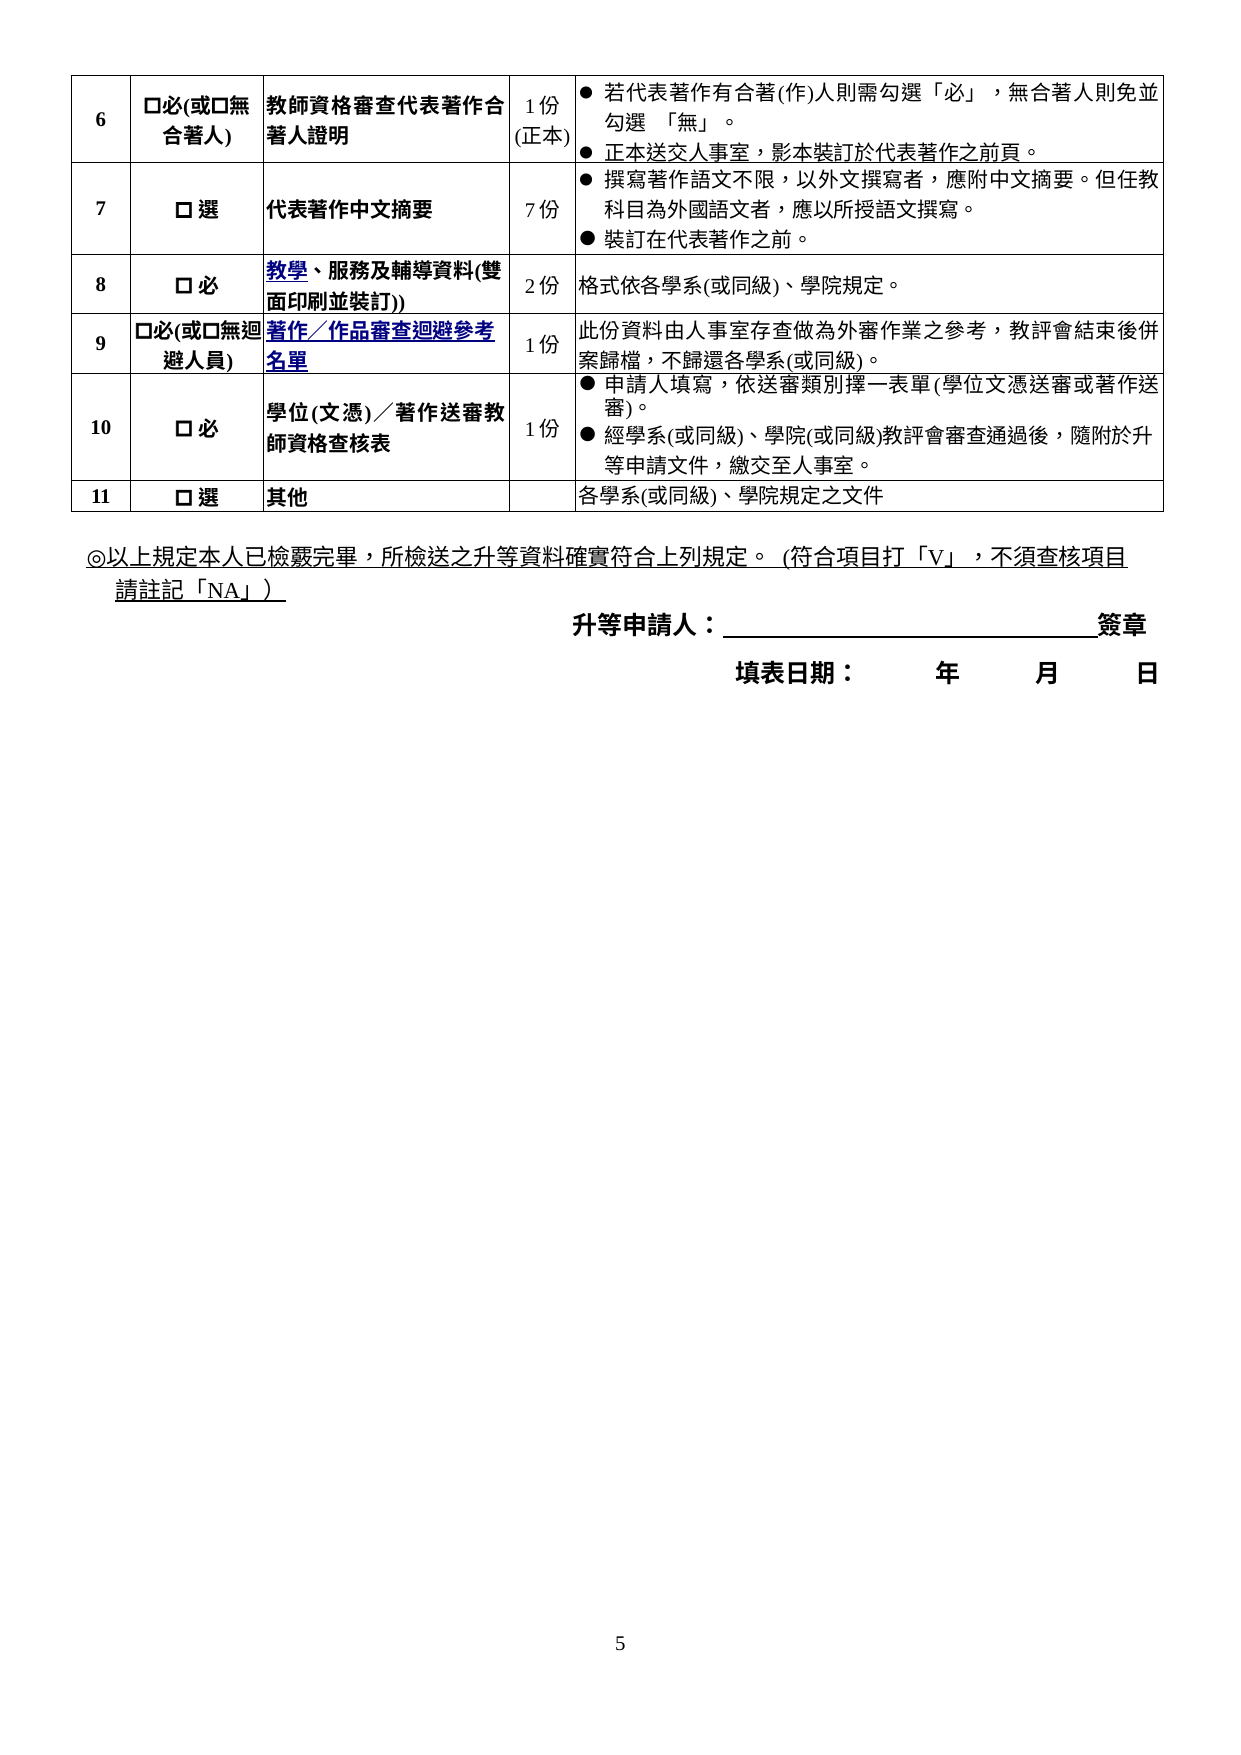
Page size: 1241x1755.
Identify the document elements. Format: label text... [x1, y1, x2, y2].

table_cell 各學系(或同級)、學院規定之文件 [576, 481, 1163, 511]
table_cell 7 [72, 163, 130, 254]
table_cell 必(或無合著人) [131, 76, 263, 162]
table_cell [510, 481, 575, 511]
table_cell 格式依各學系(或同級)、學院規定。 [576, 255, 1163, 313]
table_cell 11 [72, 481, 130, 511]
table_cell  選 [131, 163, 263, 254]
table_cell 2份 [510, 255, 575, 313]
table_cell 8 [72, 255, 130, 313]
table_cell 申請人填寫，依送審類別擇一表單(學位文憑送審或著作送審)。 經學系(或同級)、學院(或同級)教評會審查通過後，隨附於升等申請文件，繳交至人事室。 [576, 374, 1163, 480]
table_cell 其他 [264, 481, 509, 511]
table_cell 1份 [510, 314, 575, 373]
table_cell 教學、服務及輔導資料(雙面印刷並裝訂)) [264, 255, 509, 313]
table_cell 1份 [510, 374, 575, 480]
table_cell 7份 [510, 163, 575, 254]
table_cell 9 [72, 314, 130, 373]
table_cell 1份 (正本) [510, 76, 575, 162]
table_cell  必 [131, 255, 263, 313]
table_cell ◎以上規定本人已檢覈完畢，所檢送之升等資料確實符合上列規定。 (符合項目打「V」，不須查核項目請註記「NA」） 升等申請人： 簽章 填表日期： 年 月 日 [71, 512, 1163, 714]
table_cell 10 [72, 374, 130, 480]
table_cell 必(或無迴避人員) [131, 314, 263, 373]
table_cell  選 [131, 481, 263, 511]
table_cell 若代表著作有合著(作)人則需勾選「必」，無合著人則免並勾選 「無」。 正本送交人事室，影本裝訂於代表著作之前頁。 [576, 76, 1163, 162]
table_cell 著作／作品審查迴避參考名單 [264, 314, 509, 373]
table_cell 代表著作中文摘要 [264, 163, 509, 254]
table_cell 撰寫著作語文不限，以外文撰寫者，應附中文摘要。但任教科目為外國語文者，應以所授語文撰寫。 裝訂在代表著作之前。 [576, 163, 1163, 254]
table_cell 教師資格審查代表著作合著人證明 [264, 76, 509, 162]
table_cell 6 [72, 76, 130, 162]
table_cell  必 [131, 374, 263, 480]
table_cell 此份資料由人事室存查做為外審作業之參考，教評會結束後併案歸檔，不歸還各學系(或同級)。 [576, 314, 1163, 373]
table_cell 學位(文憑)／著作送審教師資格查核表 [264, 374, 509, 480]
